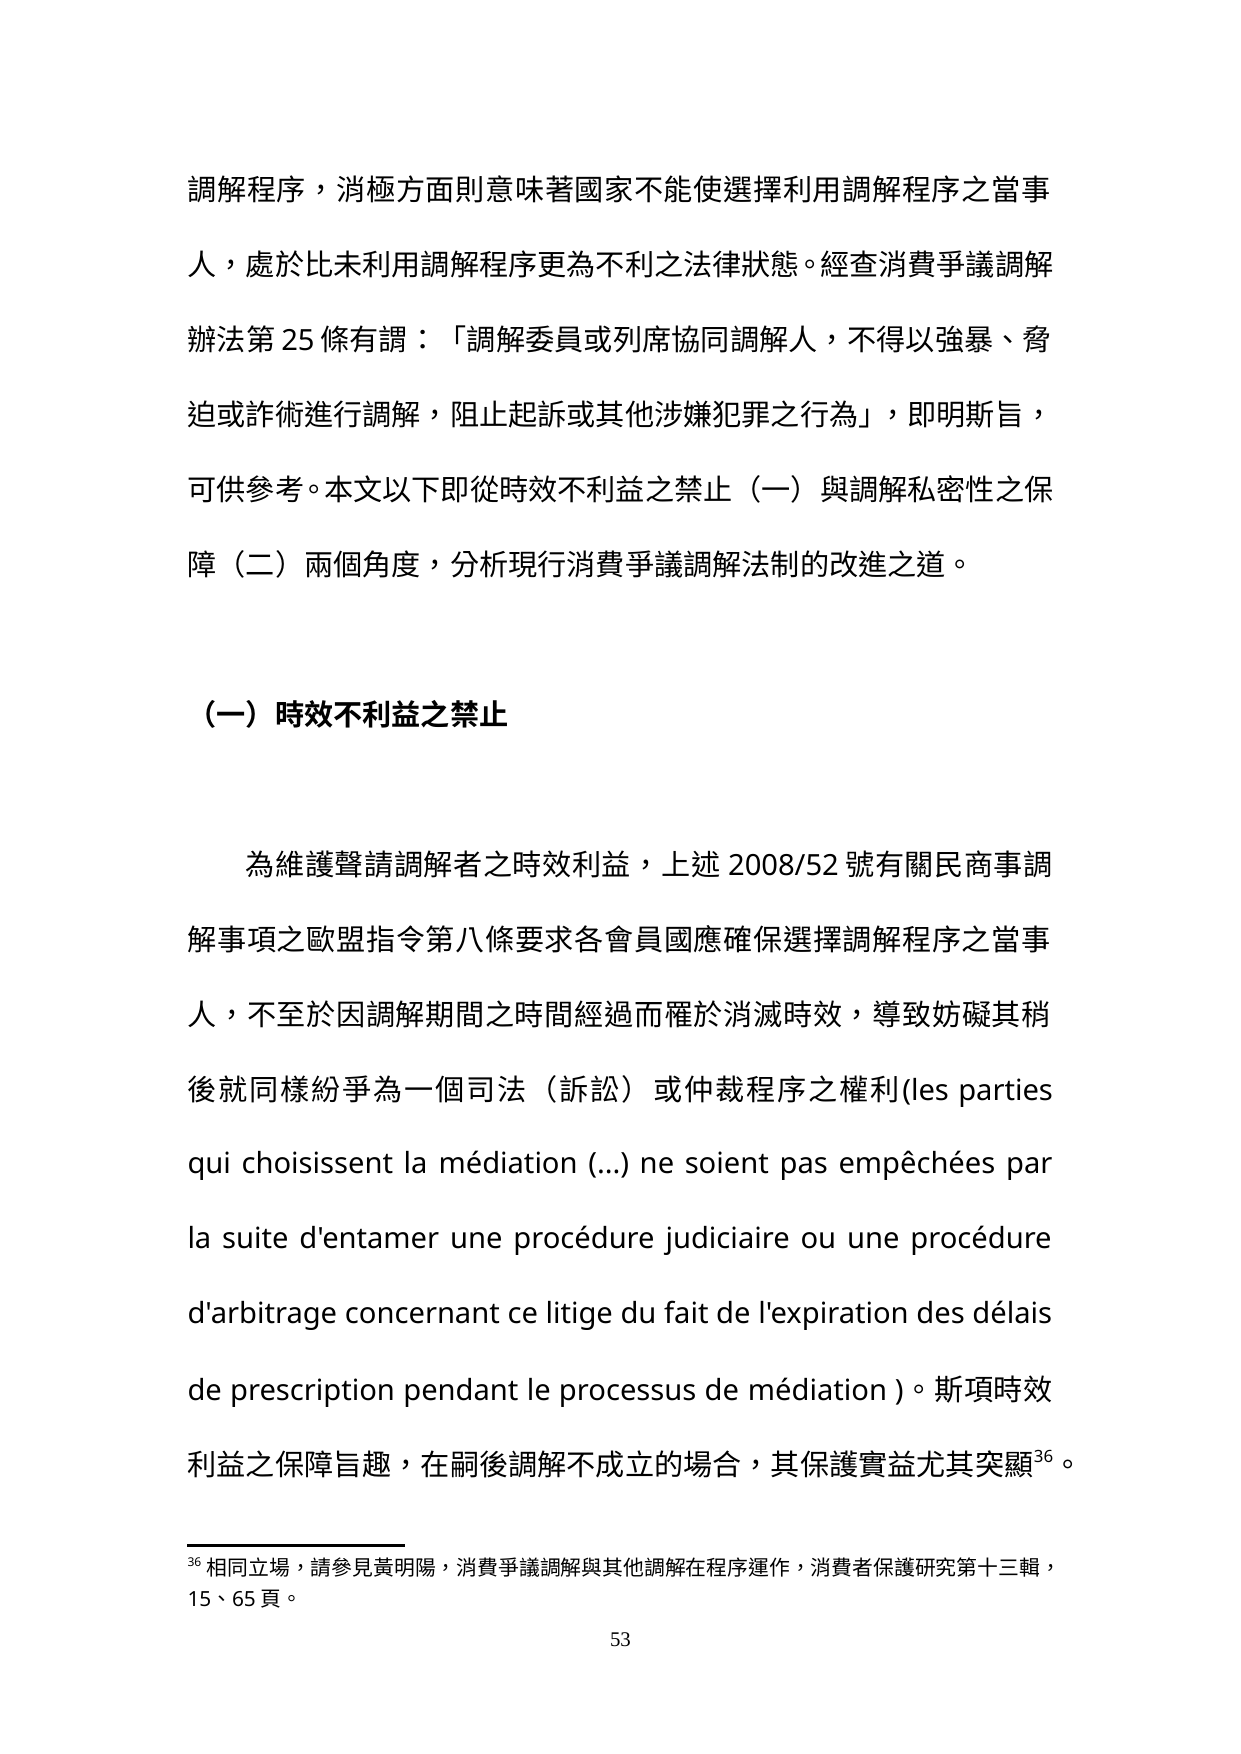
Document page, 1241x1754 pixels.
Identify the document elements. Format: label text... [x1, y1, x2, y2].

text （一）時效不利益之禁止 [187, 675, 1053, 750]
text 相同立場，請參見黃明陽，消費爭議調解與其他調解在程序運作，消費者保護研究第十三輯，15、65頁。 [187, 1552, 1053, 1612]
text 調解程序，消極方面則意味著國家不能使選擇利用調解程序之當事人，處於比未利用調解程序更為不利之法律狀態。經查消費爭議調解辦法第25條有謂：「調解委員或列席協同調解人，不得以強暴、脅迫或詐術進行調解，阻止起訴或其他涉嫌犯罪之行為」，即明斯旨，可供參考。本文以下即從時效不利益之禁止（一）與調解私密性之保障（二）兩個角度，分析現行消費爭議調解法制的改進之道。 [187, 150, 1053, 600]
text 為維護聲請調解者之時效利益，上述2008/52號有關民商事調解事項之歐盟指令第八條要求各會員國應確保選擇調解程序之當事人，不至於因調解期間之時間經過而罹於消滅時效，導致妨礙其稍後就同樣紛爭為一個司法（訴訟）或仲裁程序之權利(les parties qui choisissent la médiation (...) ne soient pas empêchées par la suite d'entamer une procédure judiciaire ou une procédure d'arbitrage concernant ce litige du fait de l'expiration des délais de prescription pendant le processus de médiation )。斯項時效利益之保障旨趣，在嗣後調解不成立的場合，其保護實益尤其突顯。舉例言之，消費者根據消保法第44條向消費爭議調解委員會申請調解時，其實體法上之請求權依照民法第129條第1項第3款與第2項第2款之規定，具有中斷請求權消滅時效之效力，固不待言。若其後調解成立，參酌民法第137條第2項之規範意旨，時效應自法院核定已經成立之調解時，重行起算。反之，時效因聲請調解而中斷者，若調解之聲請經撤回、被駁回、調解不成立時，視為不中斷，民法第133條訂有明文。 [187, 825, 1053, 1500]
